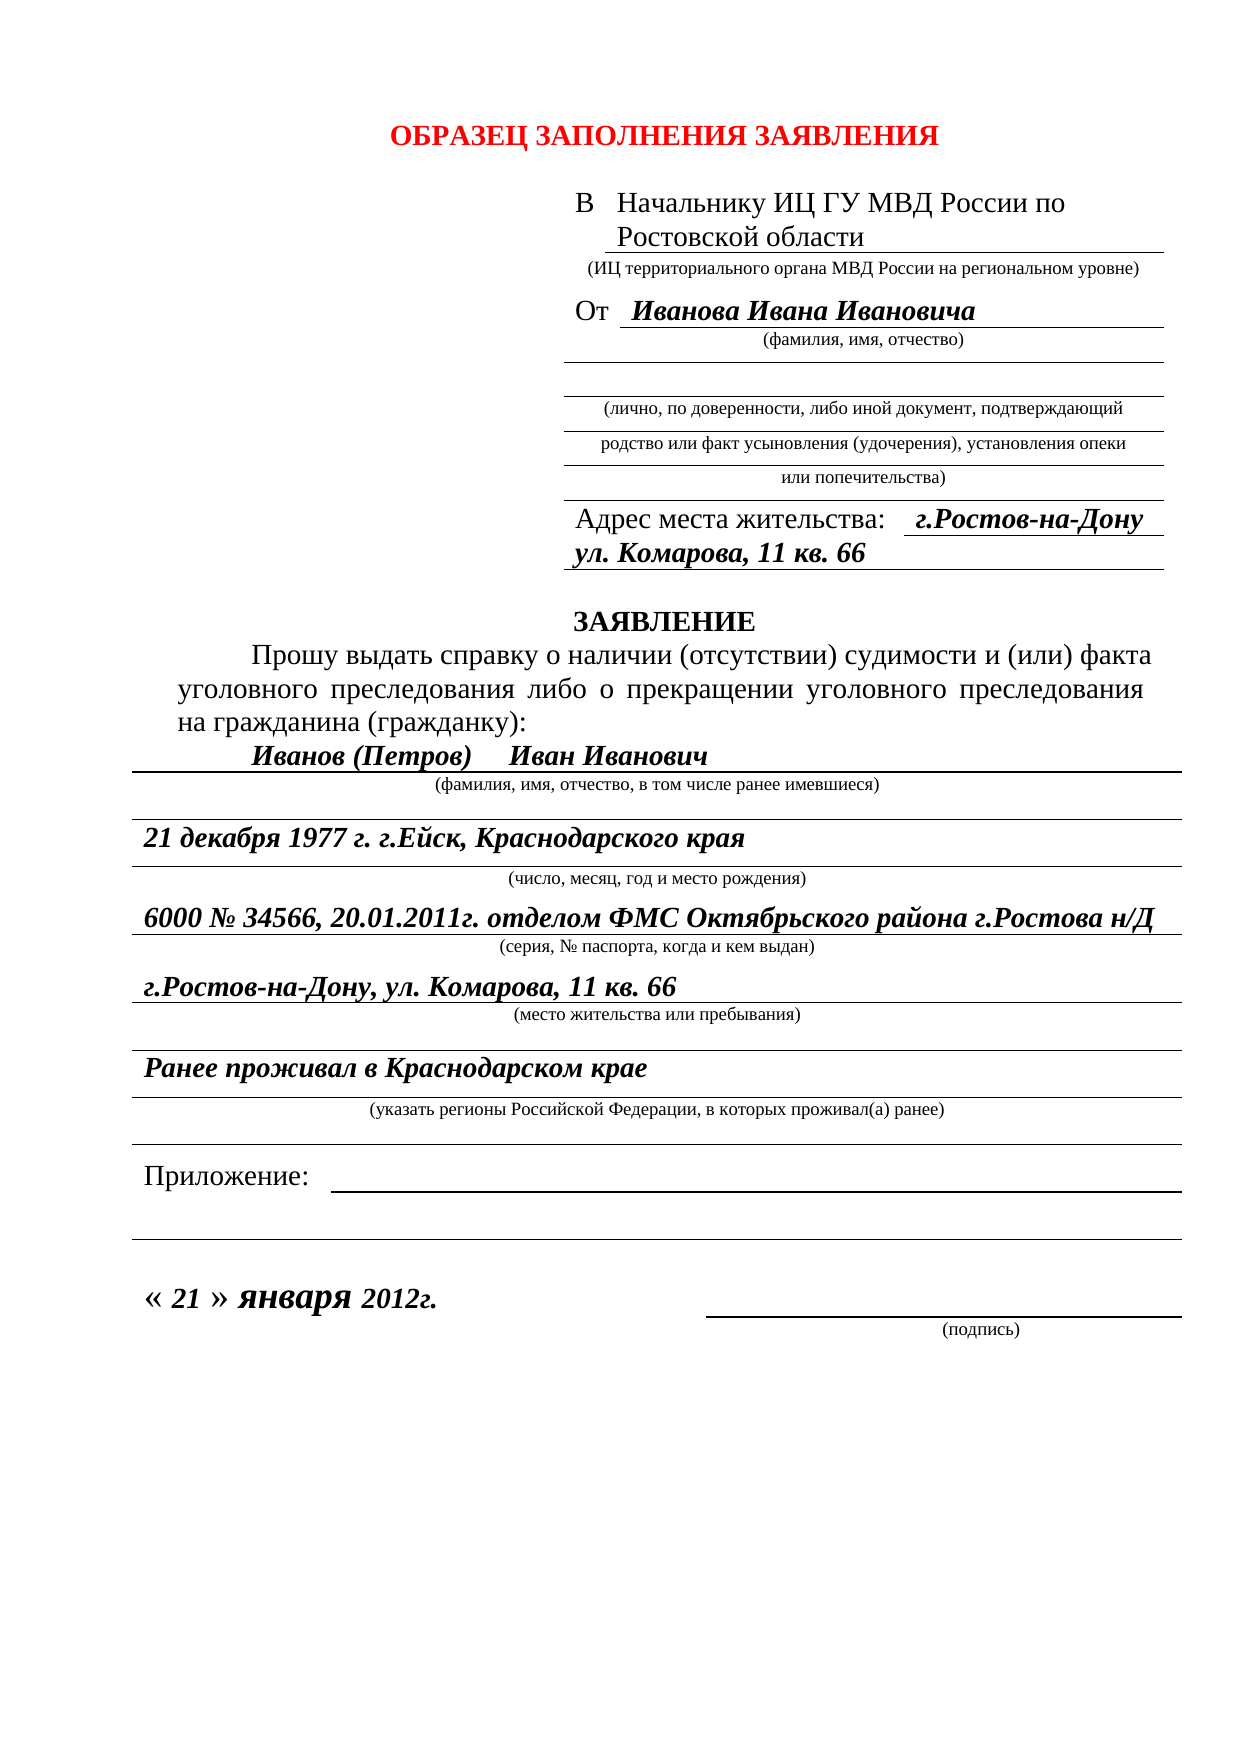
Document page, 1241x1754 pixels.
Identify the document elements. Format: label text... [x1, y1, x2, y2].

table_cell (указать регионы Российской Федерации, в которых проживал(а) ранее) [132, 1098, 1182, 1144]
table_cell Иванова Ивана Ивановича [620, 294, 1163, 327]
table_cell (серия, № паспорта, когда и кем выдан) г.Ростов-на-Дону, ул. Комарова, 11 кв. 66 [132, 935, 1182, 1002]
table_cell [564, 363, 1163, 396]
table_cell От [564, 294, 620, 327]
table_cell [706, 1240, 1182, 1316]
text Иванов (Петров) Иван Иванович [177, 738, 1152, 771]
table_cell (число, месяц, год и место рождения) 6000 № 34566, 20.01.2011г. отделом ФМС Октябрьского района г.Ростова н/Д [132, 867, 1182, 934]
table_cell (подпись) [706, 1318, 1182, 1364]
table_header Начальнику ИЦ ГУ МВД России по Ростовской области [605, 185, 1163, 252]
table_cell Ранее проживал в Краснодарском крае [132, 1051, 1182, 1097]
table_cell ул. Комарова, 11 кв. 66 [564, 535, 1163, 569]
table_cell г.Ростов-на-Дону [904, 501, 1163, 534]
table_cell « 21 » января 2012г. [132, 1240, 706, 1316]
text Прошу выдать справку о наличии (отсутствии) судимости и (или) факта уголовного преследования либо о прекращении уголовного преследования на гражданина (гражданку): [177, 637, 1152, 738]
table_cell (фамилия, имя, отчество) [564, 327, 1163, 362]
table_cell 21 декабря 1977 г. г.Ейск, Краснодарского края [132, 820, 1182, 866]
table_cell (место жительства или пребывания) [132, 1003, 1182, 1049]
table_cell или попечительства) [564, 466, 1163, 500]
table_header В [564, 185, 605, 252]
table_cell Приложение: [132, 1145, 331, 1191]
table_cell (лично, по доверенности, либо иной документ, подтверждающий [564, 397, 1163, 431]
table_header (фамилия, имя, отчество, в том числе ранее имевшиеся) [132, 773, 1182, 819]
table_cell [132, 1316, 706, 1364]
table_cell (ИЦ территориального органа МВД России на региональном уровне) [564, 252, 1163, 293]
text ОБРАЗЕЦ ЗАПОЛНЕНИЯ ЗАЯВЛЕНИЯ [177, 118, 1152, 152]
table_cell родство или факт усыновления (удочерения), установления опеки [564, 432, 1163, 465]
table_cell Адрес места жительства: [564, 501, 904, 534]
table_cell [331, 1145, 1182, 1191]
table_cell [132, 1191, 1182, 1239]
text ЗАЯВЛЕНИЕ [177, 604, 1152, 637]
